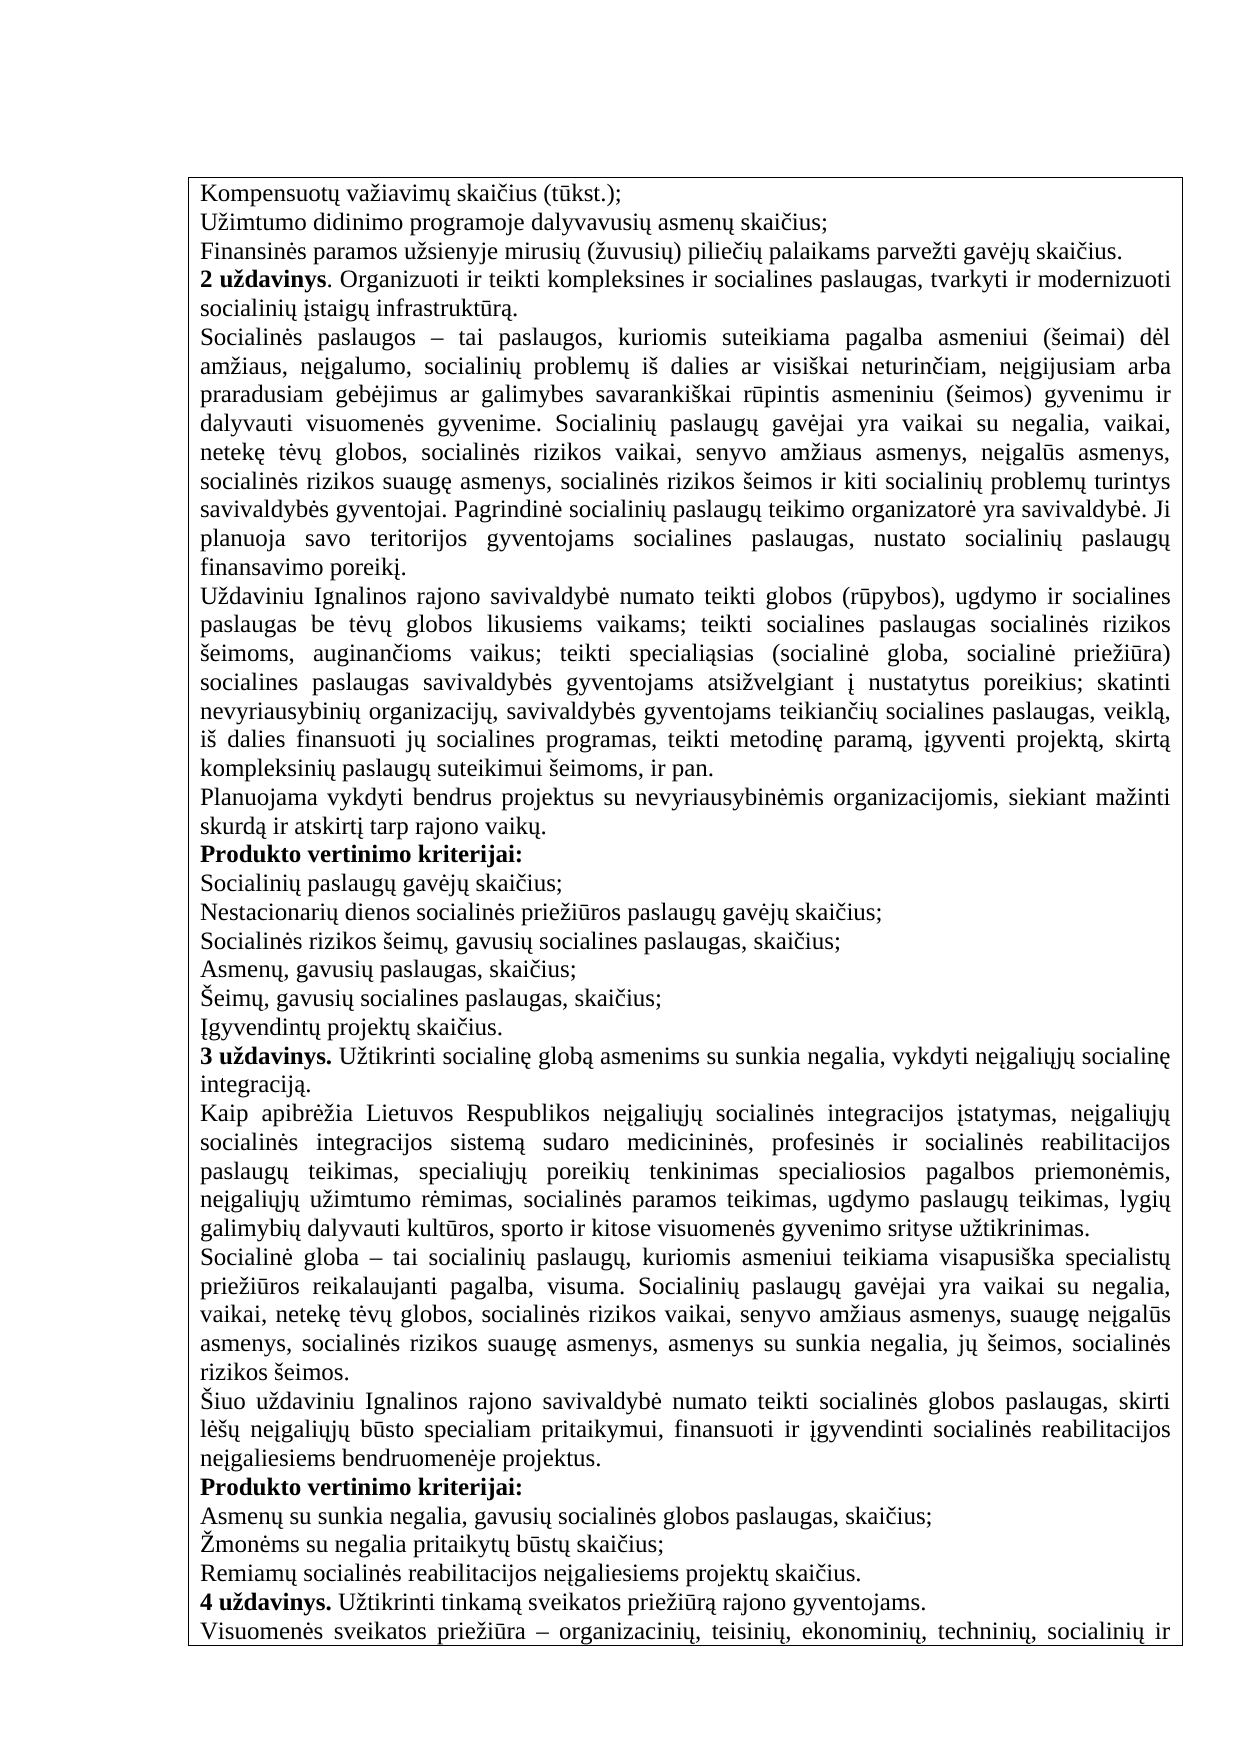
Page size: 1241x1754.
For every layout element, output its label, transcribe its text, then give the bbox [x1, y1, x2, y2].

table_cell Kompensuotų važiavimų skaičius (tūkst.); Užimtumo didinimo programoje dalyvavusių asmenų skaičius; Finansinės paramos užsienyje mirusių (žuvusių) piliečių palaikams parvežti gavėjų skaičius. 2 uždavinys. Organizuoti ir teikti kompleksines ir socialines paslaugas, tvarkyti ir modernizuoti socialinių įstaigų infrastruktūrą. Socialinės paslaugos – tai paslaugos, kuriomis suteikiama pagalba asmeniui (šeimai) dėl amžiaus, neįgalumo, socialinių problemų iš dalies ar visiškai neturinčiam, neįgijusiam arba praradusiam gebėjimus ar galimybes savarankiškai rūpintis asmeniniu (šeimos) gyvenimu ir dalyvauti visuomenės gyvenime. Socialinių paslaugų gavėjai yra vaikai su negalia, vaikai, netekę tėvų globos, socialinės rizikos vaikai, senyvo amžiaus asmenys, neįgalūs asmenys, socialinės rizikos suaugę asmenys, socialinės rizikos šeimos ir kiti socialinių problemų turintys savivaldybės gyventojai. Pagrindinė socialinių paslaugų teikimo organizatorė yra savivaldybė. Ji planuoja savo teritorijos gyventojams socialines paslaugas, nustato socialinių paslaugų finansavimo poreikį. Uždaviniu Ignalinos rajono savivaldybė numato teikti globos (rūpybos), ugdymo ir socialines paslaugas be tėvų globos likusiems vaikams; teikti socialines paslaugas socialinės rizikos šeimoms, auginančioms vaikus; teikti specialiąsias (socialinė globa, socialinė priežiūra) socialines paslaugas savivaldybės gyventojams atsižvelgiant į nustatytus poreikius; skatinti nevyriausybinių organizacijų, savivaldybės gyventojams teikiančių socialines paslaugas, veiklą, iš dalies finansuoti jų socialines programas, teikti metodinę paramą, įgyventi projektą, skirtą kompleksinių paslaugų suteikimui šeimoms, ir pan. Planuojama vykdyti bendrus projektus su nevyriausybinėmis organizacijomis, siekiant mažinti skurdą ir atskirtį tarp rajono vaikų. Produkto vertinimo kriterijai: Socialinių paslaugų gavėjų skaičius; Nestacionarių dienos socialinės priežiūros paslaugų gavėjų skaičius; Socialinės rizikos šeimų, gavusių socialines paslaugas, skaičius; Asmenų, gavusių paslaugas, skaičius; Šeimų, gavusių socialines paslaugas, skaičius; Įgyvendintų projektų skaičius. 3 uždavinys. Užtikrinti socialinę globą asmenims su sunkia negalia, vykdyti neįgaliųjų socialinę integraciją. Kaip apibrėžia Lietuvos Respublikos neįgaliųjų socialinės integracijos įstatymas, neįgaliųjų socialinės integracijos sistemą sudaro medicininės, profesinės ir socialinės reabilitacijos paslaugų teikimas, specialiųjų poreikių tenkinimas specialiosios pagalbos priemonėmis, neįgaliųjų užimtumo rėmimas, socialinės paramos teikimas, ugdymo paslaugų teikimas, lygių galimybių dalyvauti kultūros, sporto ir kitose visuomenės gyvenimo srityse užtikrinimas. Socialinė globa – tai socialinių paslaugų, kuriomis asmeniui teikiama visapusiška specialistų priežiūros reikalaujanti pagalba, visuma. Socialinių paslaugų gavėjai yra vaikai su negalia, vaikai, netekę tėvų globos, socialinės rizikos vaikai, senyvo amžiaus asmenys, suaugę neįgalūs asmenys, socialinės rizikos suaugę asmenys, asmenys su sunkia negalia, jų šeimos, socialinės rizikos šeimos. Šiuo uždaviniu Ignalinos rajono savivaldybė numato teikti socialinės globos paslaugas, skirti lėšų neįgaliųjų būsto specialiam pritaikymui, finansuoti ir įgyvendinti socialinės reabilitacijos neįgaliesiems bendruomenėje projektus. Produkto vertinimo kriterijai: Asmenų su sunkia negalia, gavusių socialinės globos paslaugas, skaičius; Žmonėms su negalia pritaikytų būstų skaičius; Remiamų socialinės reabilitacijos neįgaliesiems projektų skaičius. 4 uždavinys. Užtikrinti tinkamą sveikatos priežiūrą rajono gyventojams. Visuomenės sveikatos priežiūra – organizacinių, teisinių, ekonominių, techninių, socialinių ir [189, 178, 1182, 1644]
